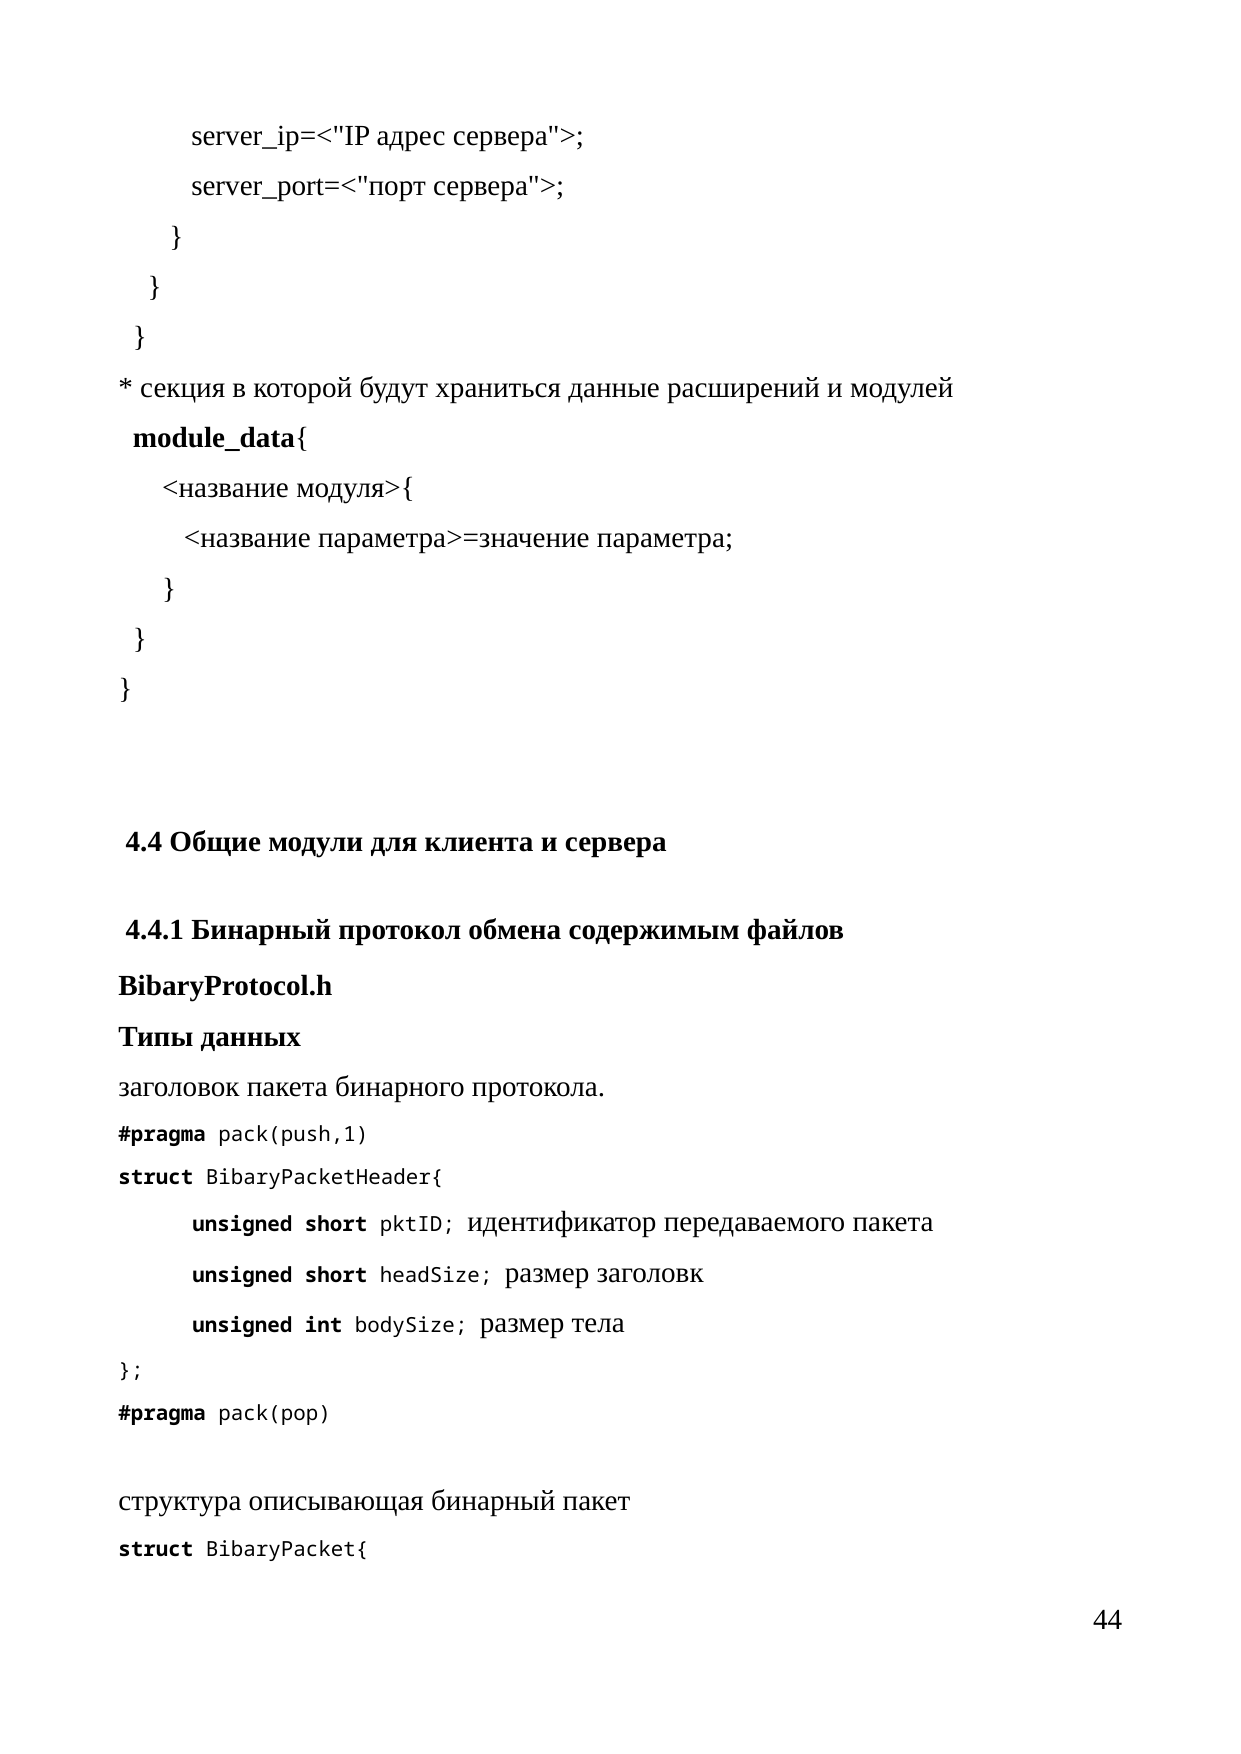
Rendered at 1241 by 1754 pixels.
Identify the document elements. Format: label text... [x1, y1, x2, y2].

text unsigned short pktID; идентификатор передаваемого пакета [118, 1204, 1122, 1238]
text #pragma pack(pop) [118, 1398, 1122, 1427]
text заголовок пакета бинарного протокола. [118, 1069, 1122, 1103]
text struct BibaryPacket{ [118, 1534, 1122, 1562]
text } [118, 269, 1122, 303]
text структура описывающая бинарный пакет [118, 1483, 1122, 1517]
text } [118, 571, 1122, 604]
text <название модуля>{ [118, 470, 1122, 504]
text <название параметра>=значение параметра; [118, 521, 1122, 554]
subtitle Общие модули для клиента и сервера [118, 824, 1122, 858]
text Типы данных [118, 1019, 1122, 1052]
text } [118, 219, 1122, 252]
text struct BibaryPacketHeader{ [118, 1162, 1122, 1190]
subtitle Бинарный протокол обмена содержимым файлов [118, 912, 1122, 945]
text server_port=<"порт сервера">; [118, 168, 1122, 202]
text } [118, 621, 1122, 655]
text } [118, 672, 1122, 705]
text #pragma pack(push,1) [118, 1119, 1122, 1148]
text * секция в которой будут храниться данные расширений и модулей [118, 370, 1122, 403]
text module_data{ [118, 420, 1122, 453]
text server_ip=<"IP адрес сервера">; [118, 118, 1122, 152]
text }; [118, 1356, 1122, 1384]
text unsigned int bodySize; размер тела [118, 1305, 1122, 1339]
text BibaryProtocol.h [118, 968, 1122, 1002]
text } [118, 319, 1122, 353]
text unsigned short headSize; размер заголовк [118, 1255, 1122, 1288]
